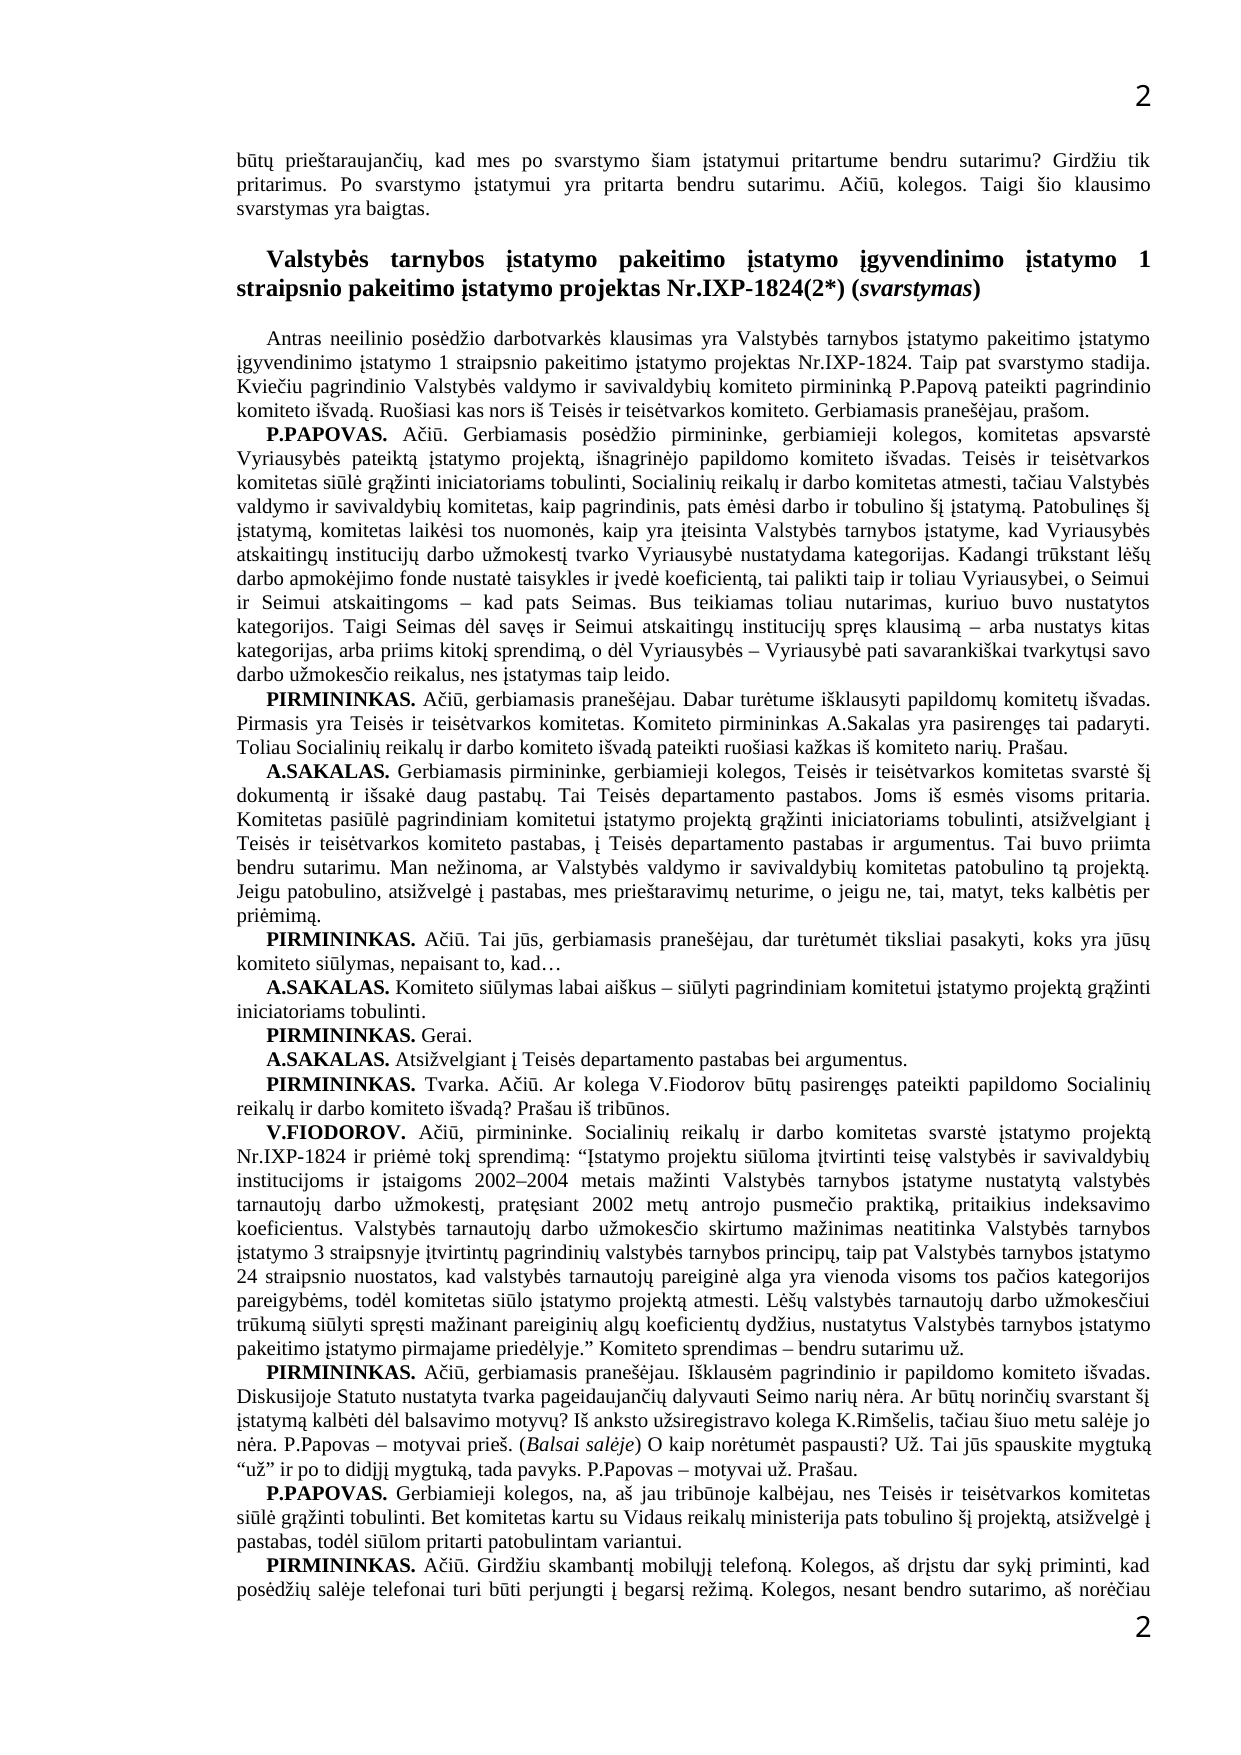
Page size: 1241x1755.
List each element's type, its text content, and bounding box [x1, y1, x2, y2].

text A.SAKALAS. Gerbiamasis pirmininke, gerbiamieji kolegos, Teisės ir teisėtvarkos komitetas svarstė šį dokumentą ir išsakė daug pastabų. Tai Teisės departamento pastabos. Joms iš esmės visoms pritaria. Komitetas pasiūlė pagrindiniam komitetui įstatymo projektą grąžinti iniciatoriams tobulinti, atsižvelgiant į Teisės ir teisėtvarkos komiteto pastabas, į Teisės departamento pastabas ir argumentus. Tai buvo priimta bendru sutarimu. Man nežinoma, ar Valstybės valdymo ir savivaldybių komitetas patobulino tą projektą. Jeigu patobulino, atsižvelgė į pastabas, mes prieštaravimų neturime, o jeigu ne, tai, matyt, teks kalbėtis per priėmimą. [236, 759, 1152, 927]
text PIRMININKAS. Ačiū. Girdžiu skambantį mobilųjį telefoną. Kolegos, aš drįstu dar sykį priminti, kad posėdžių salėje telefonai turi būti perjungti į begarsį režimą. Kolegos, nesant bendro sutarimo, aš norėčiau [236, 1553, 1152, 1601]
text A.SAKALAS. Atsižvelgiant į Teisės departamento pastabas bei argumentus. [236, 1047, 1152, 1071]
text V.FIODOROV. Ačiū, pirmininke. Socialinių reikalų ir darbo komitetas svarstė įstatymo projektą Nr.IXP-1824 ir priėmė tokį sprendimą: “Įstatymo projektu siūloma įtvirtinti teisę valstybės ir savivaldybių institucijoms ir įstaigoms 2002–2004 metais mažinti Valstybės tarnybos įstatyme nustatytą valstybės tarnautojų darbo užmokestį, pratęsiant 2002 metų antrojo pusmečio praktiką, pritaikius indeksavimo koeficientus. Valstybės tarnautojų darbo užmokesčio skirtumo mažinimas neatitinka Valstybės tarnybos įstatymo 3 straipsnyje įtvirtintų pagrindinių valstybės tarnybos principų, taip pat Valstybės tarnybos įstatymo 24 straipsnio nuostatos, kad valstybės tarnautojų pareiginė alga yra vienoda visoms tos pačios kategorijos pareigybėms, todėl komitetas siūlo įstatymo projektą atmesti. Lėšų valstybės tarnautojų darbo užmokesčiui trūkumą siūlyti spręsti mažinant pareiginių algų koeficientų dydžius, nustatytus Valstybės tarnybos įstatymo pakeitimo įstatymo pirmajame priedėlyje.” Komiteto sprendimas – bendru sutarimu už. [236, 1119, 1152, 1360]
text P.PAPOVAS. Gerbiamieji kolegos, na, aš jau tribūnoje kalbėjau, nes Teisės ir teisėtvarkos komitetas siūlė grąžinti tobulinti. Bet komitetas kartu su Vidaus reikalų ministerija pats tobulino šį projektą, atsižvelgė į pastabas, todėl siūlom pritarti patobulintam variantui. [236, 1481, 1152, 1553]
text Valstybės tarnybos įstatymo pakeitimo įstatymo įgyvendinimo įstatymo 1 straipsnio pakeitimo įstatymo projektas Nr.IXP-1824(2*) (svarstymas) [236, 244, 1152, 301]
text PIRMININKAS. Gerai. [236, 1023, 1152, 1047]
text PIRMININKAS. Ačiū, gerbiamasis pranešėjau. Dabar turėtume išklausyti papildomų komitetų išvadas. Pirmasis yra Teisės ir teisėtvarkos komitetas. Komiteto pirmininkas A.Sakalas yra pasirengęs tai padaryti. Toliau Socialinių reikalų ir darbo komiteto išvadą pateikti ruošiasi kažkas iš komiteto narių. Prašau. [236, 686, 1152, 759]
text PIRMININKAS. Tvarka. Ačiū. Ar kolega V.Fiodorov būtų pasirengęs pateikti papildomo Socialinių reikalų ir darbo komiteto išvadą? Prašau iš tribūnos. [236, 1071, 1152, 1119]
text PIRMININKAS. Ačiū, gerbiamasis pranešėjau. Išklausėm pagrindinio ir papildomo komiteto išvadas. Diskusijoje Statuto nustatyta tvarka pageidaujančių dalyvauti Seimo narių nėra. Ar būtų norinčių svarstant šį įstatymą kalbėti dėl balsavimo motyvų? Iš anksto užsiregistravo kolega K.Rimšelis, tačiau šiuo metu salėje jo nėra. P.Papovas – motyvai prieš. (Balsai salėje) O kaip norėtumėt paspausti? Už. Tai jūs spauskite mygtuką “už” ir po to didįjį mygtuką, tada pavyks. P.Papovas – motyvai už. Prašau. [236, 1360, 1152, 1481]
text PIRMININKAS. Ačiū. Tai jūs, gerbiamasis pranešėjau, dar turėtumėt tiksliai pasakyti, koks yra jūsų komiteto siūlymas, nepaisant to, kad… [236, 927, 1152, 975]
text būtų prieštaraujančių, kad mes po svarstymo šiam įstatymui pritartume bendru sutarimu? Girdžiu tik pritarimus. Po svarstymo įstatymui yra pritarta bendru sutarimu. Ačiū, kolegos. Taigi šio klausimo svarstymas yra baigtas. [236, 148, 1152, 220]
text Antras neeilinio posėdžio darbotvarkės klausimas yra Valstybės tarnybos įstatymo pakeitimo įstatymo įgyvendinimo įstatymo 1 straipsnio pakeitimo įstatymo projektas Nr.IXP-1824. Taip pat svarstymo stadija. Kviečiu pagrindinio Valstybės valdymo ir savivaldybių komiteto pirmininką P.Papovą pateikti pagrindinio komiteto išvadą. Ruošiasi kas nors iš Teisės ir teisėtvarkos komiteto. Gerbiamasis pranešėjau, prašom. [236, 326, 1152, 422]
text A.SAKALAS. Komiteto siūlymas labai aiškus – siūlyti pagrindiniam komitetui įstatymo projektą grąžinti iniciatoriams tobulinti. [236, 975, 1152, 1023]
text P.PAPOVAS. Ačiū. Gerbiamasis posėdžio pirmininke, gerbiamieji kolegos, komitetas apsvarstė Vyriausybės pateiktą įstatymo projektą, išnagrinėjo papildomo komiteto išvadas. Teisės ir teisėtvarkos komitetas siūlė grąžinti iniciatoriams tobulinti, Socialinių reikalų ir darbo komitetas atmesti, tačiau Valstybės valdymo ir savivaldybių komitetas, kaip pagrindinis, pats ėmėsi darbo ir tobulino šį įstatymą. Patobulinęs šį įstatymą, komitetas laikėsi tos nuomonės, kaip yra įteisinta Valstybės tarnybos įstatyme, kad Vyriausybės atskaitingų institucijų darbo užmokestį tvarko Vyriausybė nustatydama kategorijas. Kadangi trūkstant lėšų darbo apmokėjimo fonde nustatė taisykles ir įvedė koeficientą, tai palikti taip ir toliau Vyriausybei, o Seimui ir Seimui atskaitingoms – kad pats Seimas. Bus teikiamas toliau nutarimas, kuriuo buvo nustatytos kategorijos. Taigi Seimas dėl savęs ir Seimui atskaitingų institucijų spręs klausimą – arba nustatys kitas kategorijas, arba priims kitokį sprendimą, o dėl Vyriausybės – Vyriausybė pati savarankiškai tvarkytųsi savo darbo užmokesčio reikalus, nes įstatymas taip leido. [236, 422, 1152, 686]
